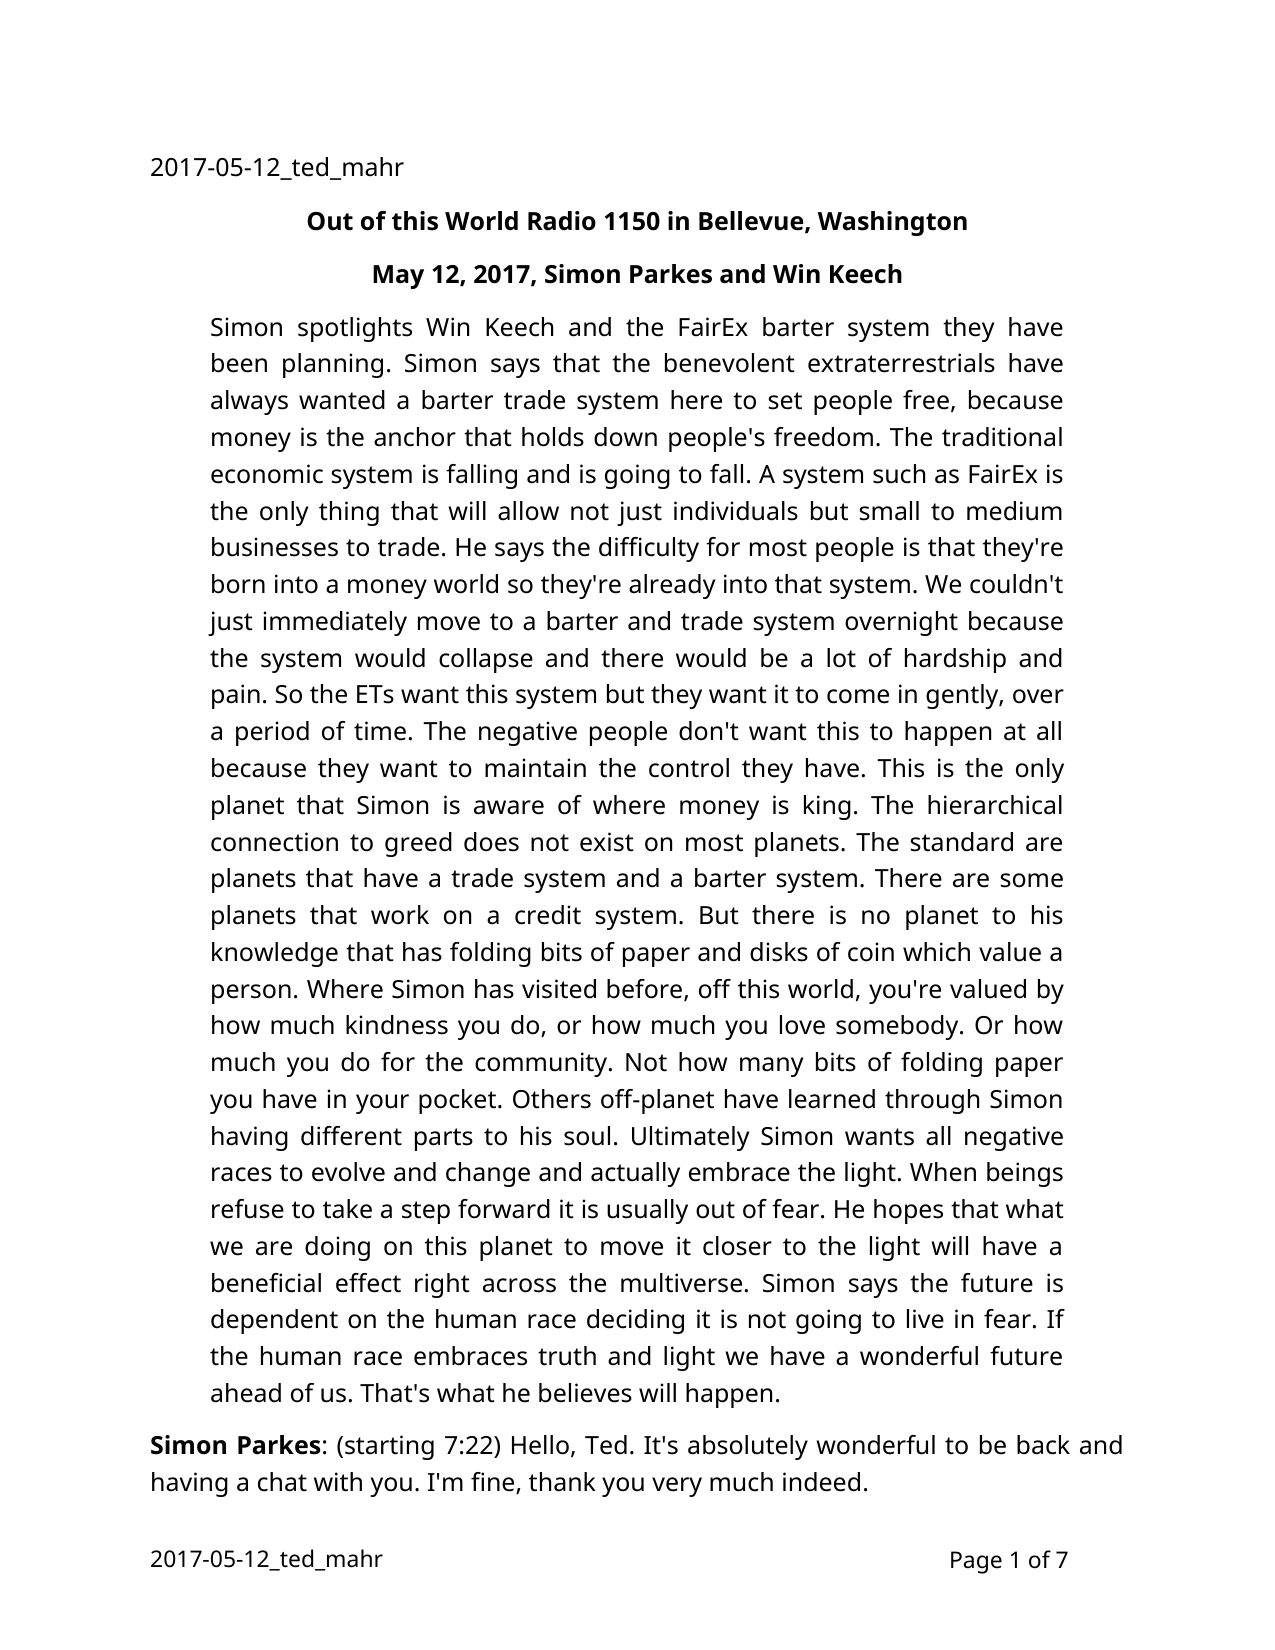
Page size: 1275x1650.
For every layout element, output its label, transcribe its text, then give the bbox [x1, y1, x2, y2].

text May 12, 2017, Simon Parkes and Win Keech [150, 257, 1125, 292]
text Simon spotlights Win Keech and the FairEx barter system they have been planning. Simon says that the benevolent extraterrestrials have always wanted a barter trade system here to set people free, because money is the anchor that holds down people's freedom. The traditional economic system is falling and is going to fall. A system such as FairEx is the only thing that will allow not just individuals but small to medium businesses to trade. He says the difficulty for most people is that they're born into a money world so they're already into that system. We couldn't just immediately move to a barter and trade system overnight because the system would collapse and there would be a lot of hardship and pain. So the ETs want this system but they want it to come in gently, over a period of time. The negative people don't want this to happen at all because they want to maintain the control they have. This is the only planet that Simon is aware of where money is king. The hierarchical connection to greed does not exist on most planets. The standard are planets that have a trade system and a barter system. There are some planets that work on a credit system. But there is no planet to his knowledge that has folding bits of paper and disks of coin which value a person. Where Simon has visited before, off this world, you're valued by how much kindness you do, or how much you love somebody. Or how much you do for the community. Not how many bits of folding paper you have in your pocket. Others off-planet have learned through Simon having different parts to his soul. Ultimately Simon wants all negative races to evolve and change and actually embrace the light. When beings refuse to take a step forward it is usually out of fear. He hopes that what we are doing on this planet to move it closer to the light will have a beneficial effect right across the multiverse. Simon says the future is dependent on the human race deciding it is not going to live in fear. If the human race embraces truth and light we have a wonderful future ahead of us. That's what he believes will happen. [210, 309, 1065, 1410]
text Simon Parkes: (starting 7:22) Hello, Ted. It's absolutely wonderful to be back and having a chat with you. I'm fine, thank you very much indeed. [150, 1427, 1125, 1498]
text 2017-05-12_ted_mahr [150, 150, 1125, 185]
text Out of this World Radio 1150 in Bellevue, Washington [150, 204, 1125, 239]
